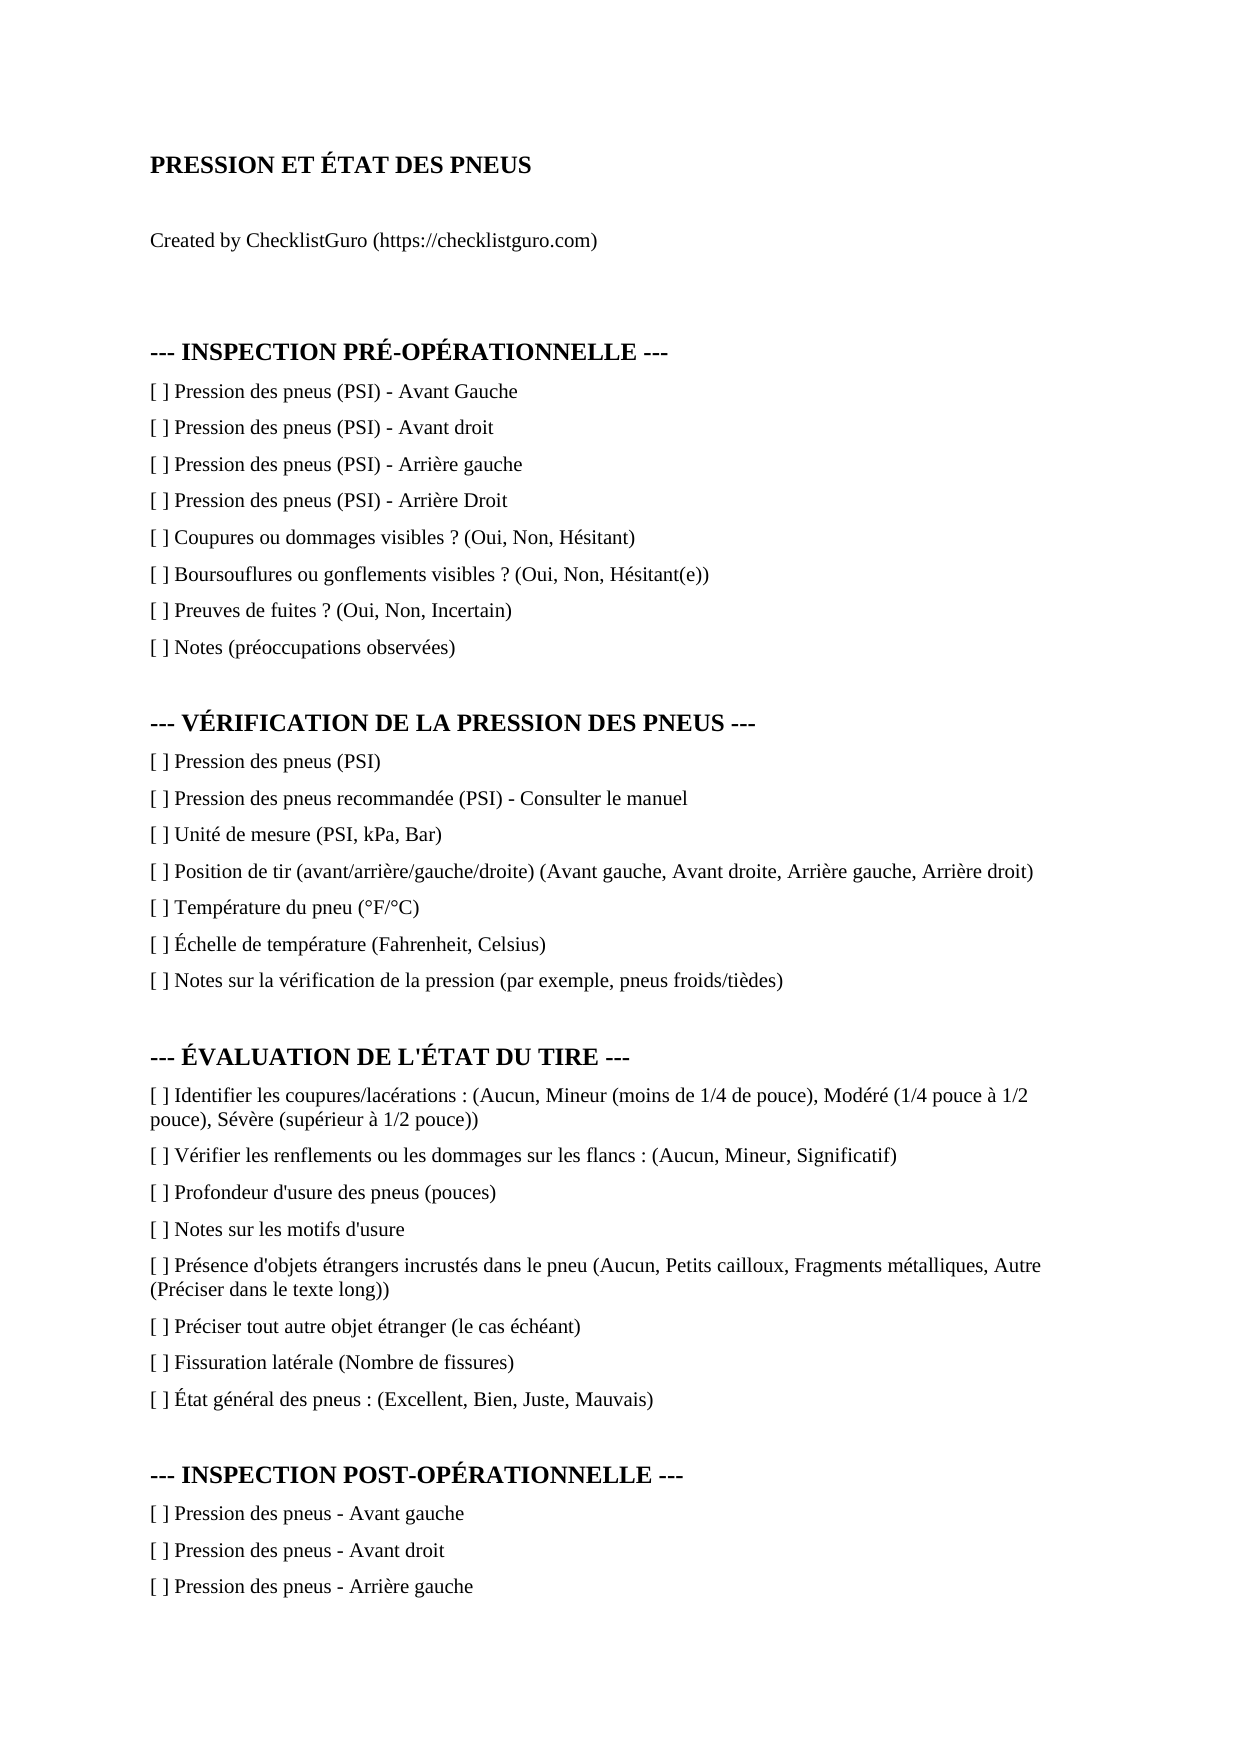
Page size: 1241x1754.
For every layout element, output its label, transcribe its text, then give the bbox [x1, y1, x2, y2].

text [ ] Préciser tout autre objet étranger (le cas échéant) [150, 1314, 1090, 1338]
text [ ] Preuves de fuites ? (Oui, Non, Incertain) [150, 598, 1090, 622]
text [ ] Boursouflures ou gonflements visibles ? (Oui, Non, Hésitant(e)) [150, 562, 1090, 586]
text [ ] Identifier les coupures/lacérations : (Aucun, Mineur (moins de 1/4 de pouce), Modéré (1/4 pouce à 1/2 pouce), Sévère (supérieur à 1/2 pouce)) [150, 1083, 1090, 1131]
text [ ] Présence d'objets étrangers incrustés dans le pneu (Aucun, Petits cailloux, Fragments métalliques, Autre (Préciser dans le texte long)) [150, 1253, 1090, 1301]
text --- ÉVALUATION DE L'ÉTAT DU TIRE --- [150, 1042, 1090, 1070]
text [ ] Coupures ou dommages visibles ? (Oui, Non, Hésitant) [150, 525, 1090, 549]
text [ ] Pression des pneus (PSI) - Arrière gauche [150, 452, 1090, 476]
text [ ] Notes sur les motifs d'usure [150, 1217, 1090, 1241]
text --- INSPECTION PRÉ-OPÉRATIONNELLE --- [150, 337, 1090, 366]
text [ ] Pression des pneus - Avant droit [150, 1538, 1090, 1562]
text [ ] Notes sur la vérification de la pression (par exemple, pneus froids/tièdes) [150, 968, 1090, 992]
text [ ] Pression des pneus - Arrière gauche [150, 1574, 1090, 1598]
text [ ] Position de tir (avant/arrière/gauche/droite) (Avant gauche, Avant droite, Arrière gauche, Arrière droit) [150, 859, 1090, 883]
text [ ] Pression des pneus (PSI) - Arrière Droit [150, 488, 1090, 512]
text [ ] Pression des pneus (PSI) [150, 749, 1090, 773]
text [ ] État général des pneus : (Excellent, Bien, Juste, Mauvais) [150, 1387, 1090, 1411]
text [ ] Fissuration latérale (Nombre de fissures) [150, 1350, 1090, 1374]
text [ ] Température du pneu (°F/°C) [150, 895, 1090, 919]
text [ ] Échelle de température (Fahrenheit, Celsius) [150, 932, 1090, 956]
text [ ] Notes (préoccupations observées) [150, 635, 1090, 659]
text [ ] Profondeur d'usure des pneus (pouces) [150, 1180, 1090, 1204]
text [ ] Pression des pneus (PSI) - Avant Gauche [150, 379, 1090, 403]
text Created by ChecklistGuro (https://checklistguro.com) [150, 228, 1090, 252]
text PRESSION ET ÉTAT DES PNEUS [150, 150, 1090, 179]
text [ ] Pression des pneus (PSI) - Avant droit [150, 415, 1090, 439]
text [ ] Pression des pneus - Avant gauche [150, 1501, 1090, 1525]
text [ ] Vérifier les renflements ou les dommages sur les flancs : (Aucun, Mineur, Significatif) [150, 1143, 1090, 1167]
text [ ] Pression des pneus recommandée (PSI) - Consulter le manuel [150, 786, 1090, 810]
text --- VÉRIFICATION DE LA PRESSION DES PNEUS --- [150, 708, 1090, 737]
text --- INSPECTION POST-OPÉRATIONNELLE --- [150, 1460, 1090, 1489]
text [ ] Unité de mesure (PSI, kPa, Bar) [150, 822, 1090, 846]
